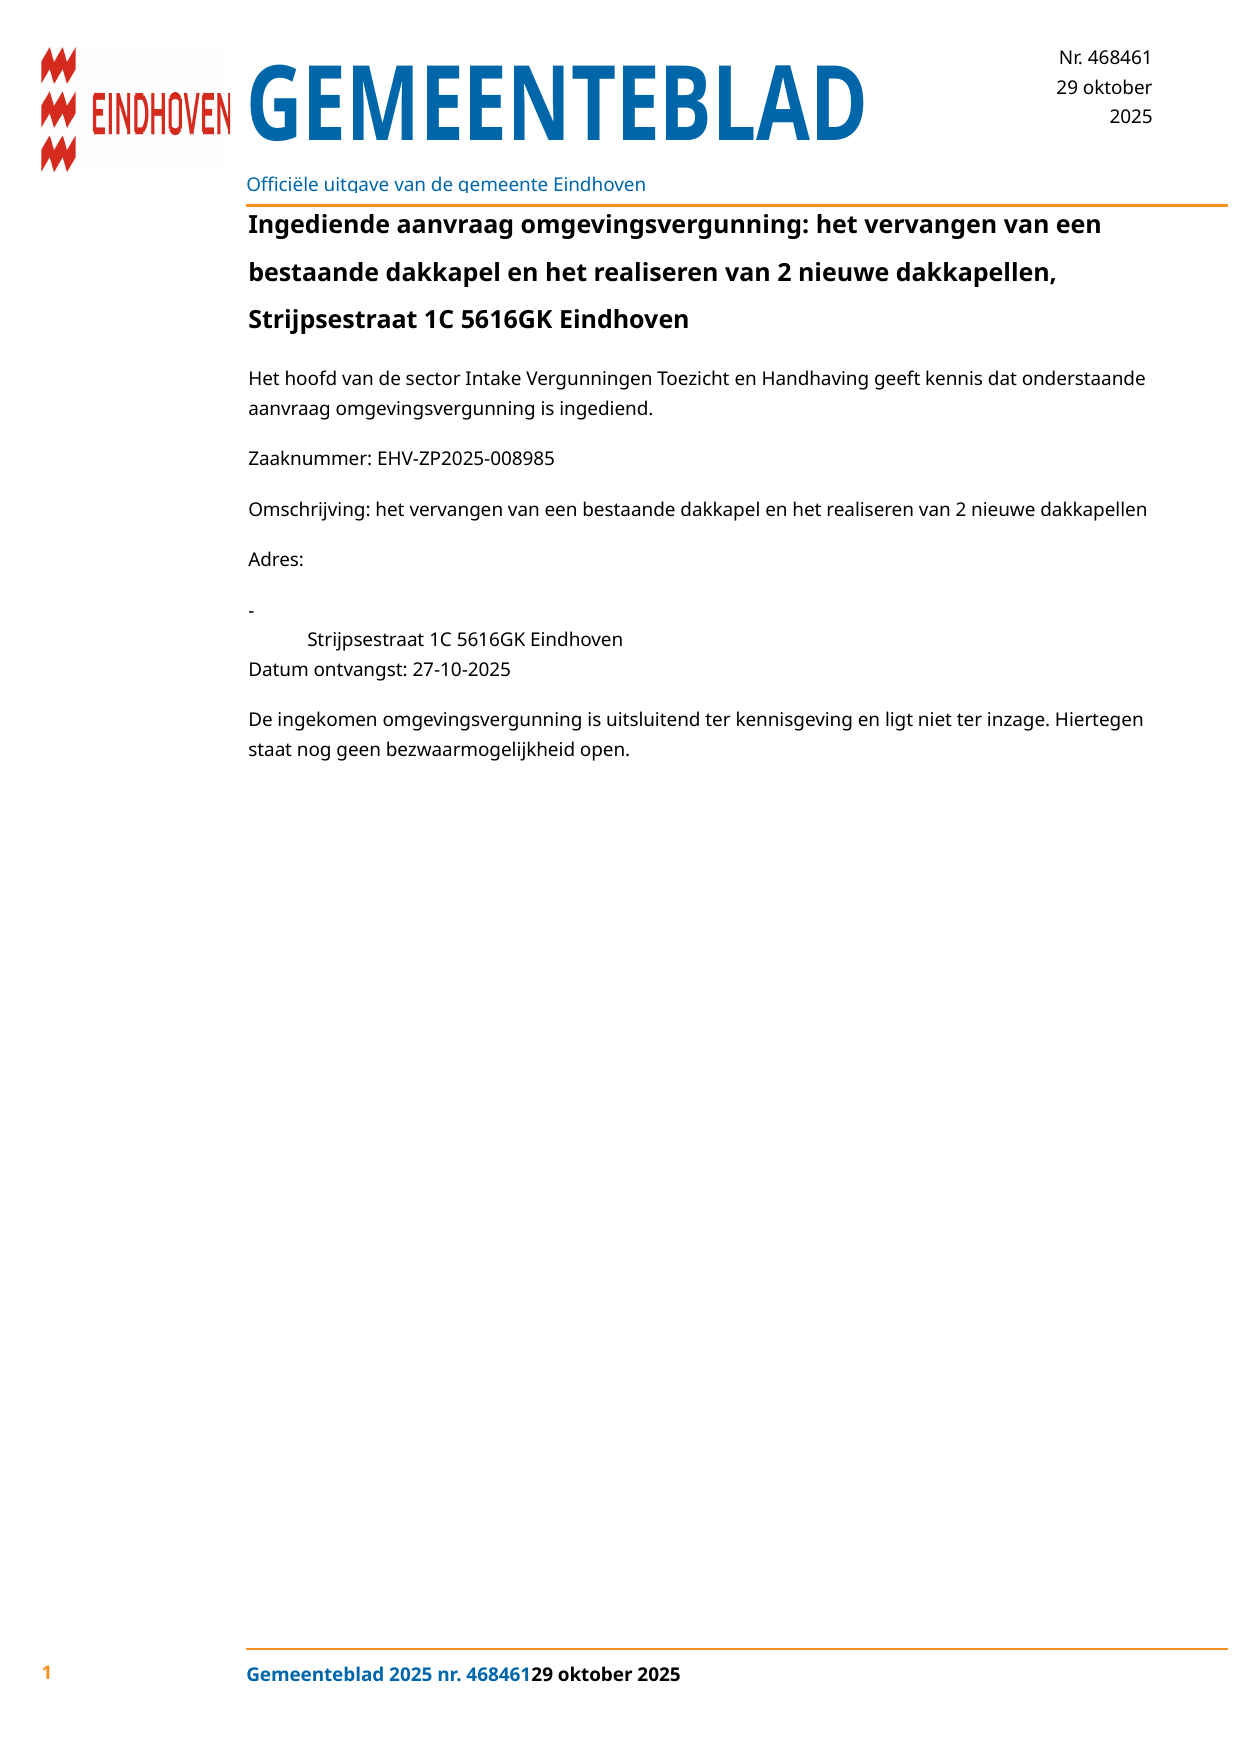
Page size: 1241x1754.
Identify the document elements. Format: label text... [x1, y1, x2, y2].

text Omschrijving: het vervangen van een bestaande dakkapel en het realiseren van 2 nieuwe dakkapellen [248, 496, 1152, 522]
text Zaaknummer: EHV-ZP2025-008985 [248, 446, 1152, 471]
picture [41, 47, 231, 172]
text Het hoofd van de sector Intake Vergunningen Toezicht en Handhaving geeft kennis dat onderstaande aanvraag omgevingsvergunning is ingediend. [248, 366, 1152, 421]
text De ingekomen omgevingsvergunning is uitsluitend ter kennisgeving en ligt niet ter inzage. Hiertegen staat nog geen bezwaarmogelijkheid open. [248, 706, 1152, 762]
list Strijpsestraat 1C 5616GK Eindhoven [248, 626, 1152, 652]
text Datum ontvangst: 27-10-2025 [248, 656, 1152, 682]
text Adres: [248, 546, 1152, 572]
text Ingediende aanvraag omgevingsvergunning: het vervangen van een bestaande dakkapel en het realiseren van 2 nieuwe dakkapellen, Strijpsestraat 1C 5616GK Eindhoven [248, 207, 1152, 336]
